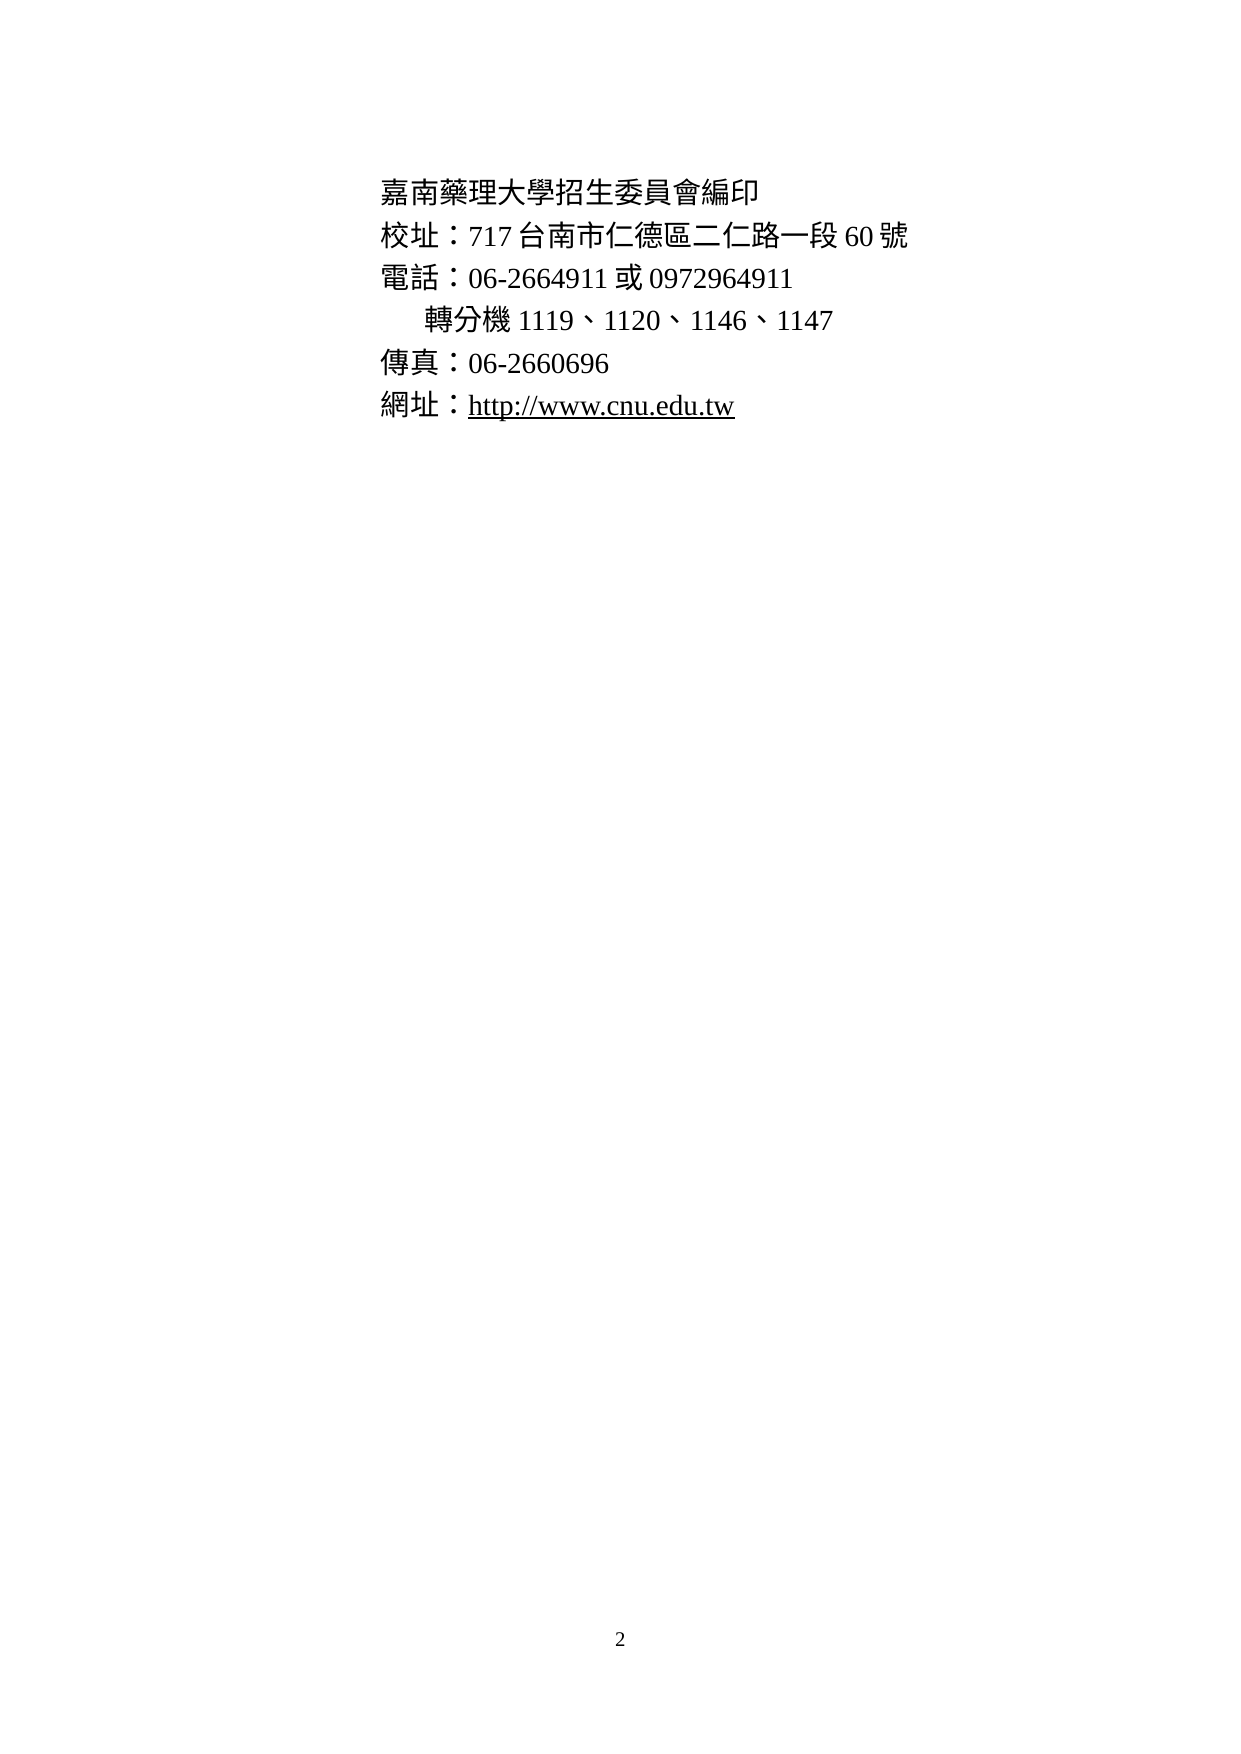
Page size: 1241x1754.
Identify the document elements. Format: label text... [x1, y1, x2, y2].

text 電話：06-2664911或0972964911 [118, 255, 1122, 297]
text 傳真：06-2660696 [118, 339, 1122, 382]
text 網址：http://www.cnu.edu.tw [118, 382, 1122, 424]
text 嘉南藥理大學招生委員會編印 [118, 170, 1122, 212]
text 校址：717台南市仁德區二仁路一段60號 [118, 212, 1122, 255]
text 轉分機1119、1120、1146、1147 [118, 297, 1122, 339]
